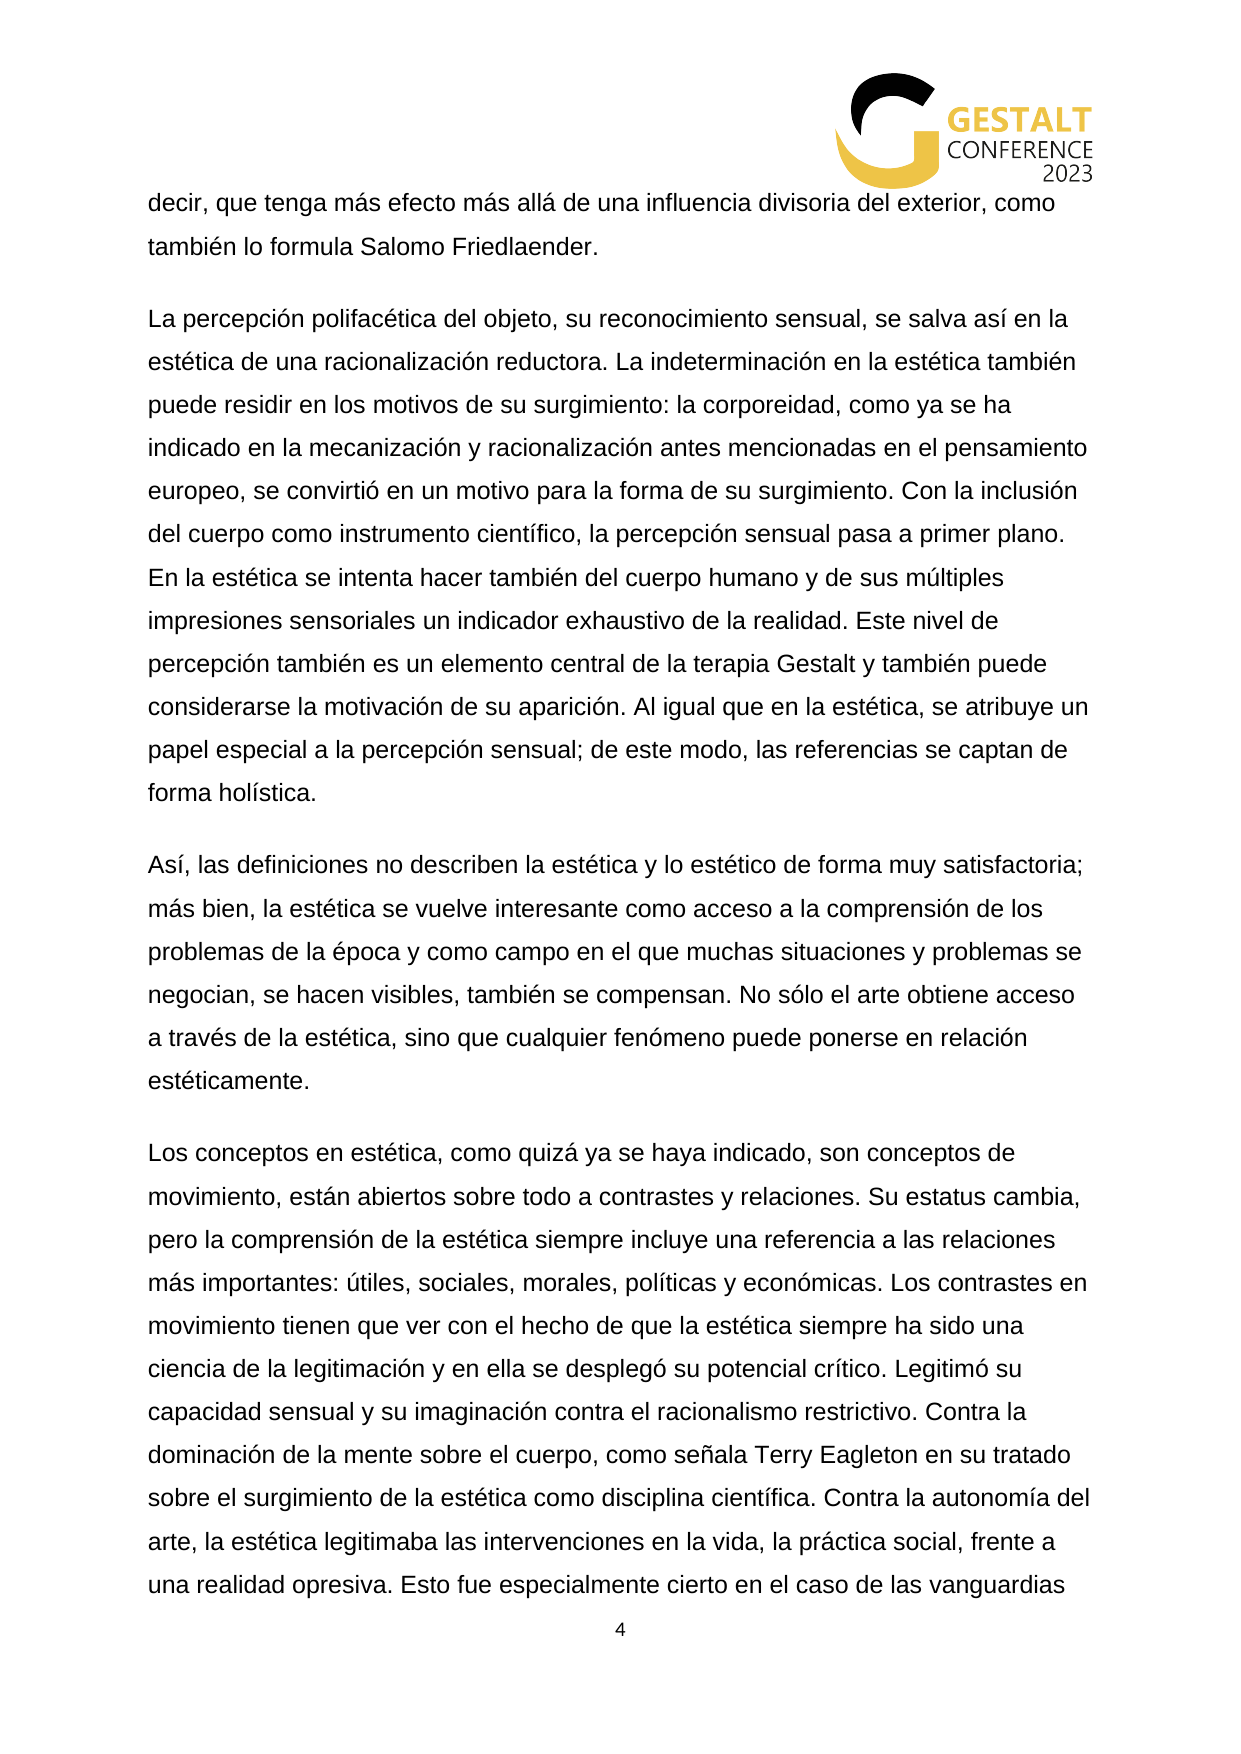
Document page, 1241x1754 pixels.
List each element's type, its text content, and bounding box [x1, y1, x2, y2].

text Los conceptos en estética, como quizá ya se haya indicado, son conceptos de movimiento, están abiertos sobre todo a contrastes y relaciones. Su estatus cambia, pero la comprensión de la estética siempre incluye una referencia a las relaciones más importantes: útiles, sociales, morales, políticas y económicas. Los contrastes en movimiento tienen que ver con el hecho de que la estética siempre ha sido una ciencia de la legitimación y en ella se desplegó su potencial crítico. Legitimó su capacidad sensual y su imaginación contra el racionalismo restrictivo. Contra la dominación de la mente sobre el cuerpo, como señala Terry Eagleton en su tratado sobre el surgimiento de la estética como disciplina científica. Contra la autonomía del arte, la estética legitimaba las intervenciones en la vida, la práctica social, frente a una realidad opresiva. Esto fue especialmente cierto en el caso de las vanguardias [148, 1138, 1092, 1598]
text Así, las definiciones no describen la estética y lo estético de forma muy satisfactoria; más bien, la estética se vuelve interesante como acceso a la comprensión de los problemas de la época y como campo en el que muchas situaciones y problemas se negocian, se hacen visibles, también se compensan. No sólo el arte obtiene acceso a través de la estética, sino que cualquier fenómeno puede ponerse en relación estéticamente. [148, 851, 1092, 1095]
text La percepción polifacética del objeto, su reconocimiento sensual, se salva así en la estética de una racionalización reductora. La indeterminación en la estética también puede residir en los motivos de su surgimiento: la corporeidad, como ya se ha indicado en la mecanización y racionalización antes mencionadas en el pensamiento europeo, se convirtió en un motivo para la forma de su surgimiento. Con la inclusión del cuerpo como instrumento científico, la percepción sensual pasa a primer plano. En la estética se intenta hacer también del cuerpo humano y de sus múltiples impresiones sensoriales un indicador exhaustivo de la realidad. Este nivel de percepción también es un elemento central de la terapia Gestalt y también puede considerarse la motivación de su aparición. Al igual que en la estética, se atribuye un papel especial a la percepción sensual; de este modo, las referencias se captan de forma holística. [148, 304, 1092, 807]
text decir, que tenga más efecto más allá de una influencia divisoria del exterior, como también lo formula Salomo Friedlaender. [148, 188, 1092, 260]
picture [835, 73, 1093, 189]
